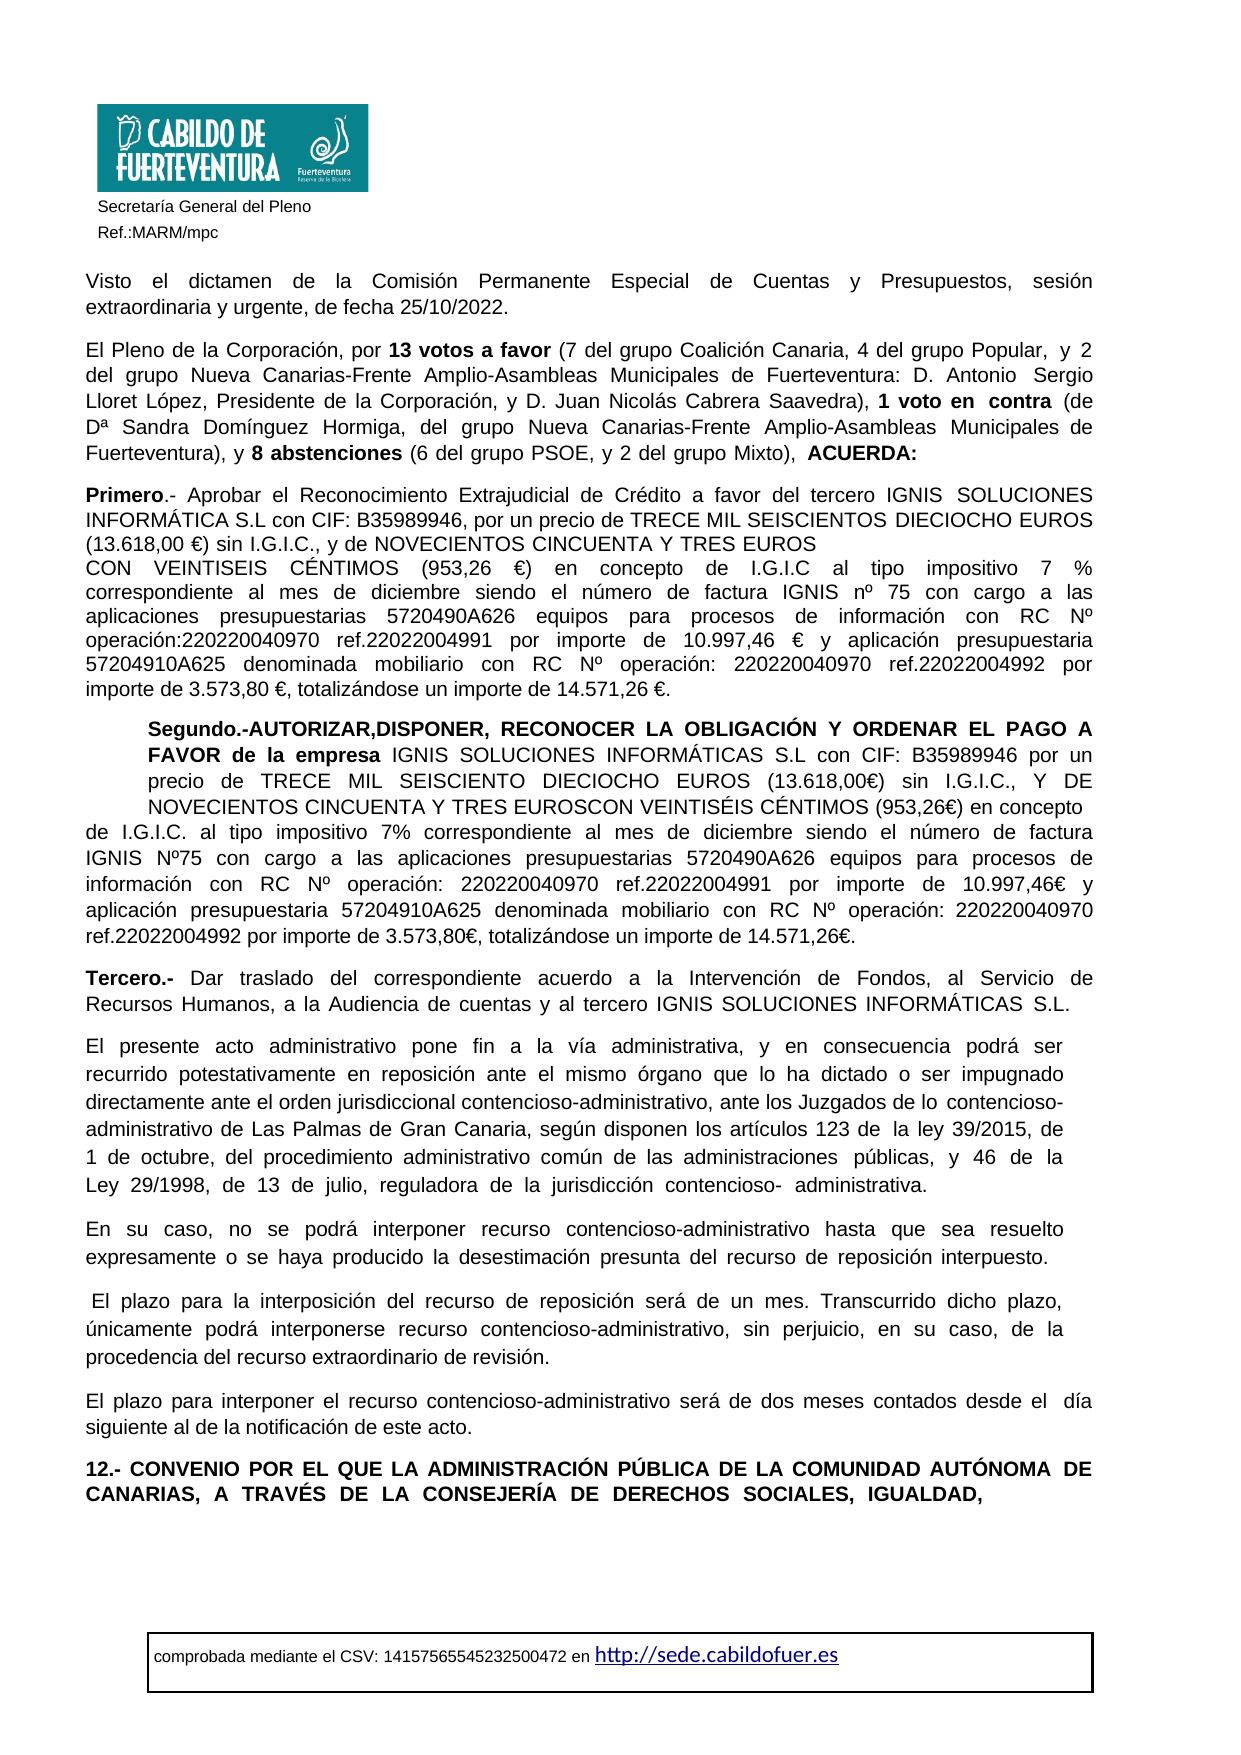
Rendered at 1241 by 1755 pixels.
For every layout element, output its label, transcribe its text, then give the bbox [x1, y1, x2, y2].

text El presente acto administrativo pone fin a la vía administrativa, y en consecuencia podrá ser recurrido potestativamente en reposición ante el mismo órgano que lo ha dictado o ser impugnado directamente ante el orden jurisdiccional contencioso-administrativo, ante los Juzgados de lo contencioso-administrativo de Las Palmas de Gran Canaria, según disponen los artículos 123 de la ley 39/2015, de 1 de octubre, del procedimiento administrativo común de las administraciones públicas, y 46 de la Ley 29/1998, de 13 de julio, reguladora de la jurisdicción contencioso- administrativa. [85, 1034, 1064, 1197]
text En su caso, no se podrá interponer recurso contencioso-administrativo hasta que sea resuelto expresamente o se haya producido la desestimación presunta del recurso de reposición interpuesto. [85, 1217, 1064, 1269]
subtitle 12.- CONVENIO POR EL QUE LA ADMINISTRACIÓN PÚBLICA DE LA COMUNIDAD AUTÓNOMA DE CANARIAS, A TRAVÉS DE LA CONSEJERÍA DE DERECHOS SOCIALES, IGUALDAD, [85, 1457, 1093, 1505]
text Segundo.-AUTORIZAR,DISPONER, RECONOCER LA OBLIGACIÓN Y ORDENAR EL PAGO A FAVOR de la empresa IGNIS SOLUCIONES INFORMÁTICAS S.L con CIF: B35989946 por un precio de TRECE MIL SEISCIENTO DIECIOCHO EUROS (13.618,00€) sin I.G.I.C., Y DE NOVECIENTOS CINCUENTA Y TRES EUROSCON VEINTISÉIS CÉNTIMOS (953,26€) en concepto [148, 717, 1093, 818]
text Visto el dictamen de la Comisión Permanente Especial de Cuentas y Presupuestos, sesión extraordinaria y urgente, de fecha 25/10/2022. [85, 269, 1093, 319]
text de I.G.I.C. al tipo impositivo 7% correspondiente al mes de diciembre siendo el número de factura IGNIS Nº75 con cargo a las aplicaciones presupuestarias 5720490A626 equipos para procesos de información con RC Nº operación: 220220040970 ref.22022004991 por importe de 10.997,46€ y aplicación presupuestaria 57204910A625 denominada mobiliario con RC Nº operación: 220220040970 ref.22022004992 por importe de 3.573,80€, totalizándose un importe de 14.571,26€. [85, 820, 1093, 947]
text CON VEINTISEIS CÉNTIMOS (953,26 €) en concepto de I.G.I.C al tipo impositivo 7 % correspondiente al mes de diciembre siendo el número de factura IGNIS nº 75 con cargo a las aplicaciones presupuestarias 5720490A626 equipos para procesos de información con RC Nº operación:220220040970 ref.22022004991 por importe de 10.997,46 € y aplicación presupuestaria 57204910A625 denominada mobiliario con RC Nº operación: 220220040970 ref.22022004992 por importe de 3.573,80 €, totalizándose un importe de 14.571,26 €. [85, 556, 1093, 700]
text Tercero.- Dar traslado del correspondiente acuerdo a la Intervención de Fondos, al Servicio de Recursos Humanos, a la Audiencia de cuentas y al tercero IGNIS SOLUCIONES INFORMÁTICAS S.L. [85, 966, 1093, 1016]
text El Pleno de la Corporación, por 13 votos a favor (7 del grupo Coalición Canaria, 4 del grupo Popular, y 2 del grupo Nueva Canarias-Frente Amplio-Asambleas Municipales de Fuerteventura: D. Antonio Sergio Lloret López, Presidente de la Corporación, y D. Juan Nicolás Cabrera Saavedra), 1 voto en contra (de Dª Sandra Domínguez Hormiga, del grupo Nueva Canarias-Frente Amplio-Asambleas Municipales de Fuerteventura), y 8 abstenciones (6 del grupo PSOE, y 2 del grupo Mixto), ACUERDA: [85, 337, 1093, 465]
text El plazo para interponer el recurso contencioso-administrativo será de dos meses contados desde el día siguiente al de la notificación de este acto. [85, 1389, 1093, 1439]
text Primero.- Aprobar el Reconocimiento Extrajudicial de Crédito a favor del tercero IGNIS SOLUCIONES INFORMÁTICA S.L con CIF: B35989946, por un precio de TRECE MIL SEISCIENTOS DIECIOCHO EUROS (13.618,00 €) sin I.G.I.C., y de NOVECIENTOS CINCUENTA Y TRES EUROS [85, 483, 1093, 556]
text El plazo para la interposición del recurso de reposición será de un mes. Transcurrido dicho plazo, únicamente podrá interponerse recurso contencioso-administrativo, sin perjuicio, en su caso, de la procedencia del recurso extraordinario de revisión. [85, 1289, 1064, 1369]
